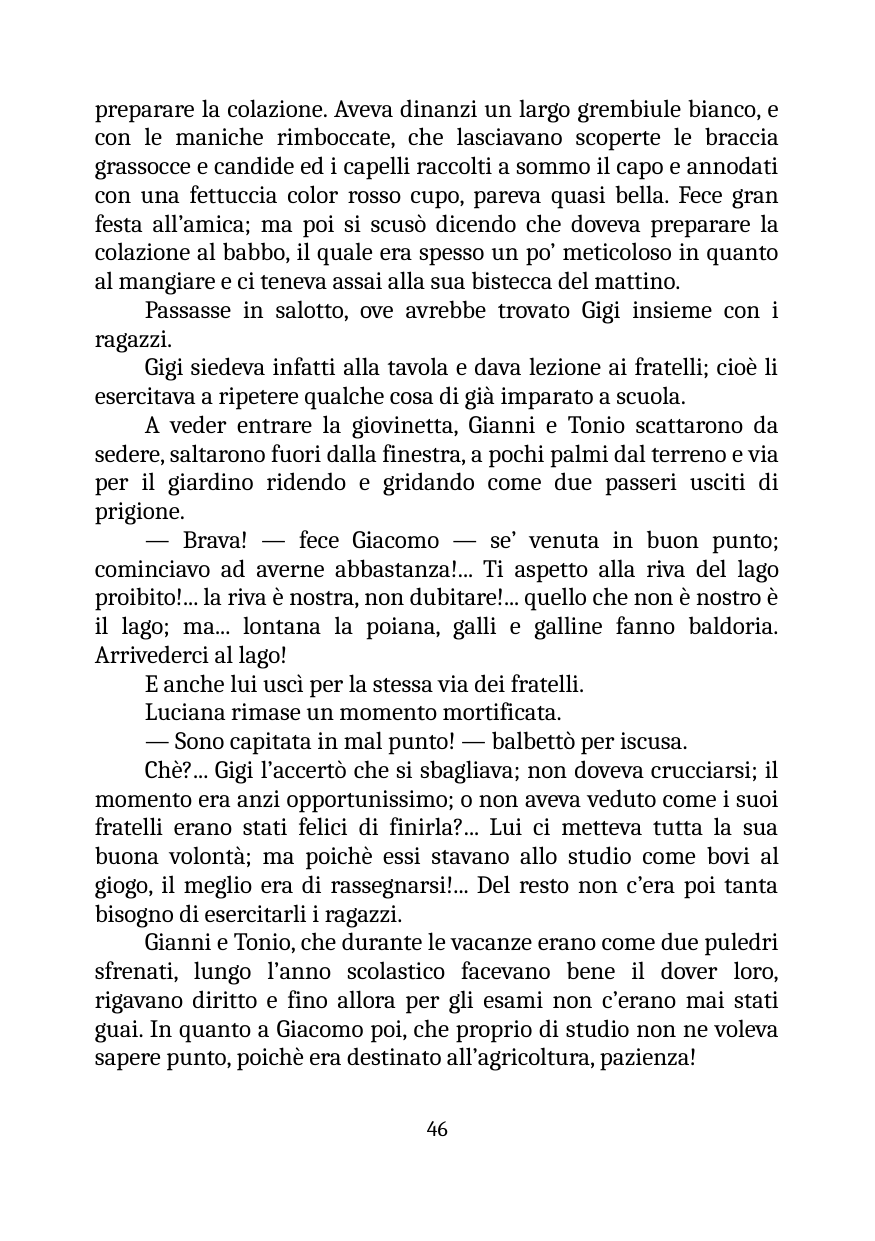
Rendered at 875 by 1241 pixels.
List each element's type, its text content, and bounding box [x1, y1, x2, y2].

text E anche lui uscì per la stessa via dei fratelli. [94, 669, 779, 698]
text — Sono capitata in mal punto! — balbettò per iscusa. [94, 727, 779, 756]
text A veder entrare la giovinetta, Gianni e Tonio scattarono da sedere, saltarono fuori dalla finestra, a pochi palmi dal terreno e via per il giardino ridendo e gridando come due passeri usciti di prigione. [94, 411, 779, 526]
text Chè?... Gigi l’accertò che si sbagliava; non doveva crucciarsi; il momento era anzi opportunissimo; o non aveva veduto come i suoi fratelli erano stati felici di finirla?... Lui ci metteva tutta la sua buona volontà; ma poichè essi stavano allo studio come bovi al giogo, il meglio era di rassegnarsi!... Del resto non c’era poi tanta bisogno di esercitarli i ragazzi. [94, 756, 779, 928]
text Gianni e Tonio, che durante le vacanze erano come due puledri sfrenati, lungo l’anno scolastico facevano bene il dover loro, rigavano diritto e fino allora per gli esami non c’erano mai stati guai. In quanto a Giacomo poi, che proprio di studio non ne voleva sapere punto, poichè era destinato all’agricoltura, pazienza! [94, 928, 779, 1072]
text — Brava! — fece Giacomo — se’ venuta in buon punto; cominciavo ad averne abbastanza!... Ti aspetto alla riva del lago proibito!... la riva è nostra, non dubitare!... quello che non è nostro è il lago; ma... lontana la poiana, galli e galline fanno baldoria. Arrivederci al lago! [94, 526, 779, 669]
text Passasse in salotto, ove avrebbe trovato Gigi insieme con i ragazzi. [94, 296, 779, 353]
text Luciana rimase un momento mortificata. [94, 698, 779, 727]
text preparare la colazione. Aveva dinanzi un largo grembiule bianco, e con le maniche rimboccate, che lasciavano scoperte le braccia grassocce e candide ed i capelli raccolti a sommo il capo e annodati con una fettuccia color rosso cupo, pareva quasi bella. Fece gran festa all’amica; ma poi si scusò dicendo che doveva preparare la colazione al babbo, il quale era spesso un po’ meticoloso in quanto al mangiare e ci teneva assai alla sua bistecca del mattino. [94, 94, 779, 296]
text Gigi siedeva infatti alla tavola e dava lezione ai fratelli; cioè li esercitava a ripetere qualche cosa di già imparato a scuola. [94, 353, 779, 411]
